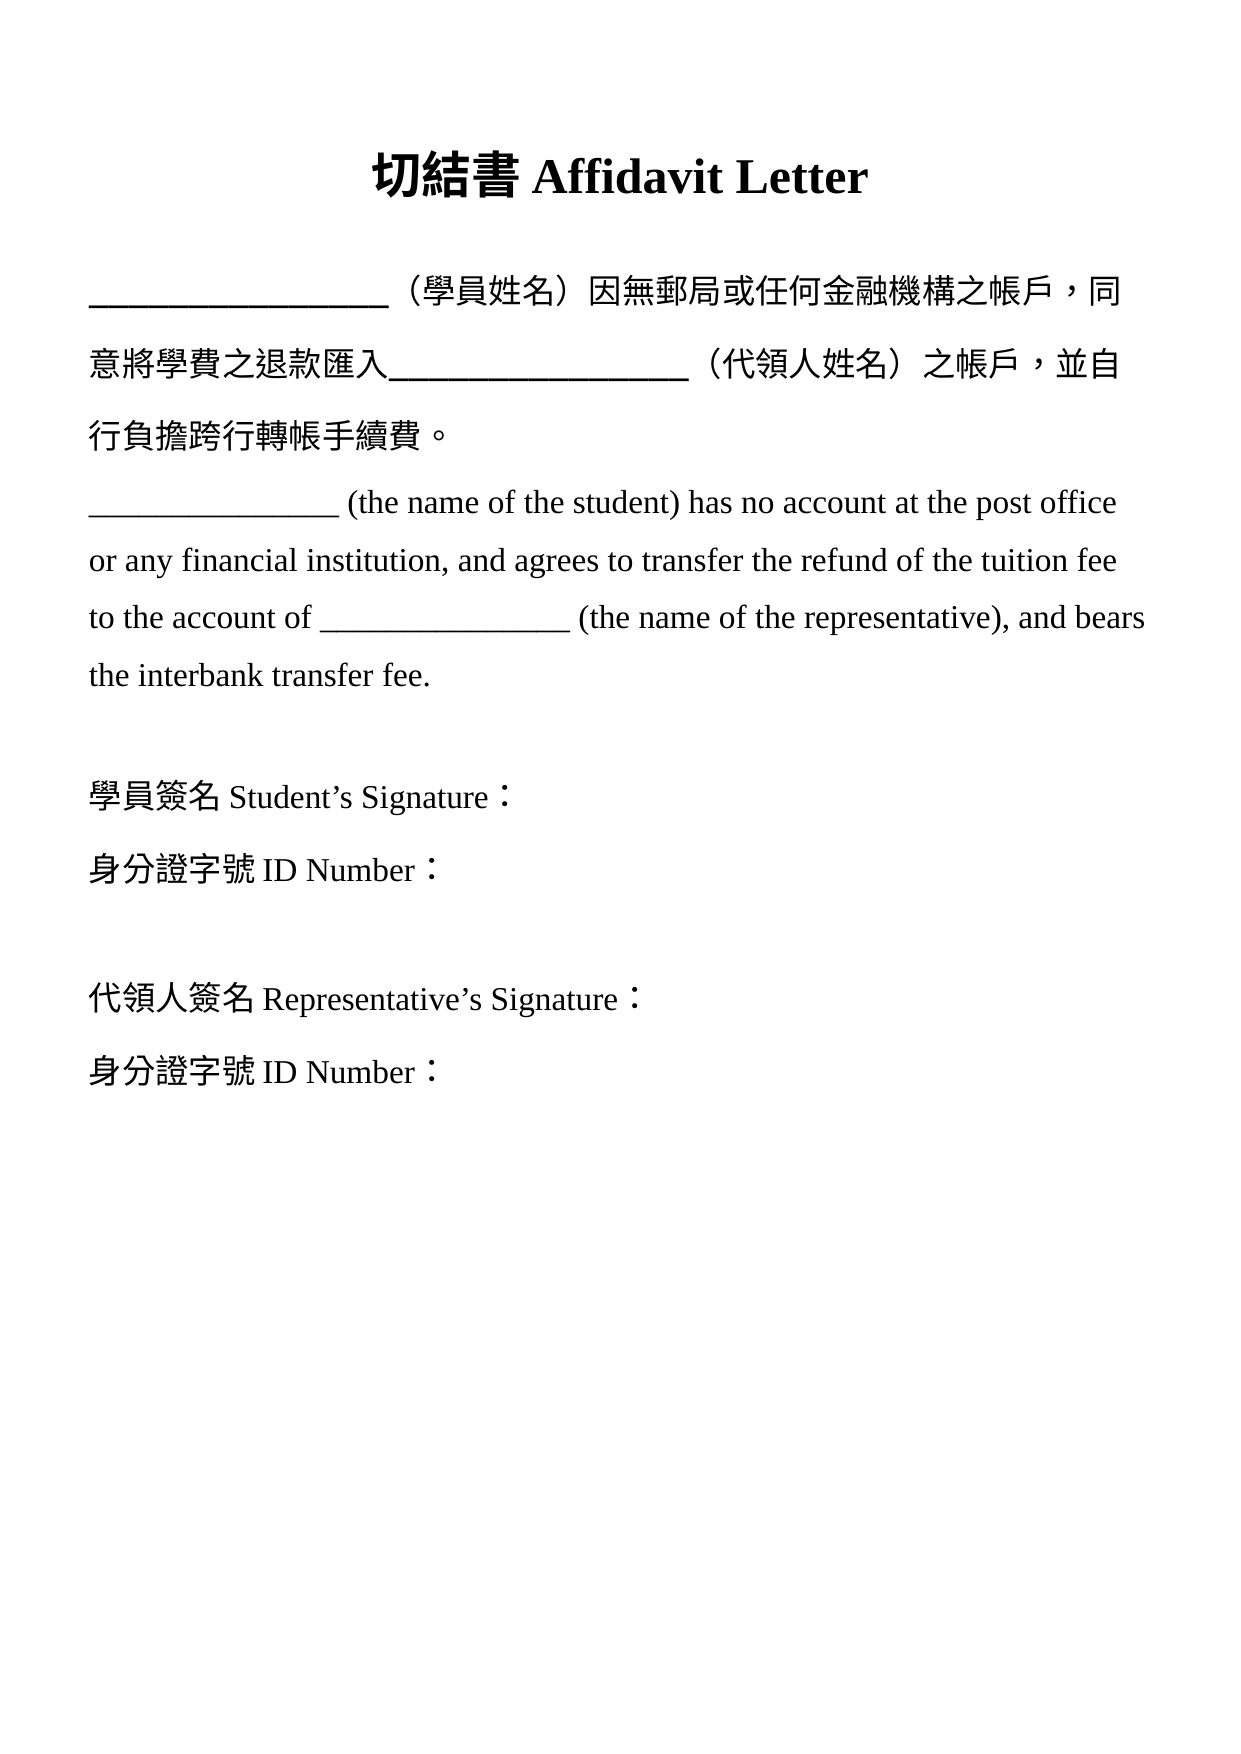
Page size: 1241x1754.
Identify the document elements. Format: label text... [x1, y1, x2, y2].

text 身分證字號ID Number： [89, 1044, 1152, 1093]
text 身分證字號ID Number： [89, 842, 1152, 891]
text _______________（學員姓名）因無郵局或任何金融機構之帳戶，同意將學費之退款匯入_______________（代領人姓名）之帳戶，並自行負擔跨行轉帳手續費。 [89, 265, 1152, 458]
text _______________ (the name of the student) has no account at the post office or any financial institution, and agrees to transfer the refund of the tuition fee to the account of _______________ (the name of the representative), and bears the interbank transfer fee. [89, 483, 1152, 693]
text 代領人簽名Representative’s Signature： [89, 972, 1152, 1020]
text 學員簽名Student’s Signature： [89, 770, 1152, 818]
text 切結書Affidavit Letter [89, 135, 1152, 208]
